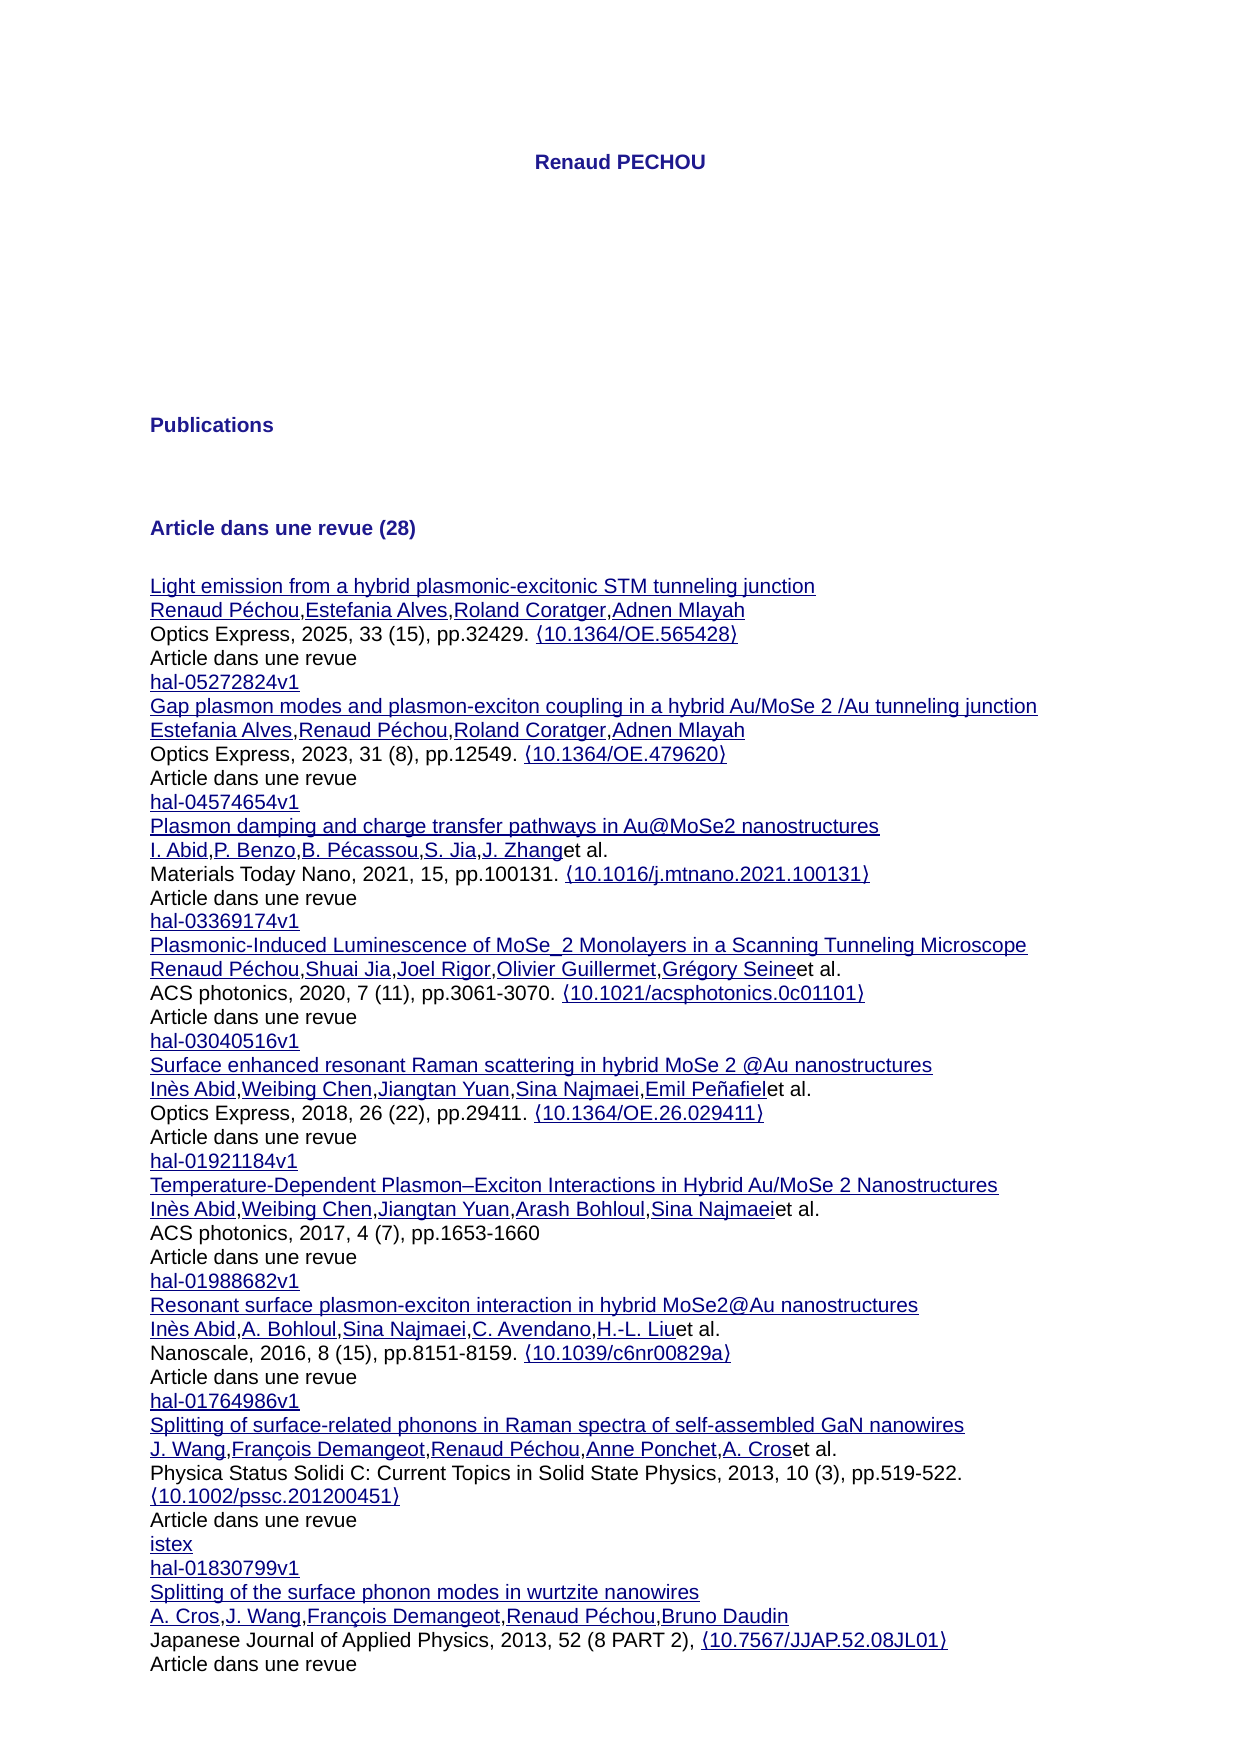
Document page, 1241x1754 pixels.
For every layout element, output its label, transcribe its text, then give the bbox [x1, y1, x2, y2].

subtitle Article dans une revue (28) [150, 516, 1090, 539]
table_cell Splitting of surface-related phonons in Raman spectra of self-assembled GaN nanowires J. Wang,François Demangeot,Renaud Péchou,Anne Ponchet,A. Croset al. Physica Status Solidi C: Current Topics in Solid State Physics, 2013, 10 (3), pp.519-522. ⟨10.1002/pssc.201200451⟩ Article dans une revue istex hal-01830799v1 [150, 1413, 1090, 1580]
table_cell Surface enhanced resonant Raman scattering in hybrid MoSe 2 @Au nanostructures Inès Abid,Weibing Chen,Jiangtan Yuan,Sina Najmaei,Emil Peñafielet al. Optics Express, 2018, 26 (22), pp.29411. ⟨10.1364/OE.26.029411⟩ Article dans une revue hal-01921184v1 [150, 1053, 1090, 1173]
table_cell Plasmon damping and charge transfer pathways in Au@MoSe2 nanostructures I. Abid,P. Benzo,B. Pécassou,S. Jia,J. Zhanget al. Materials Today Nano, 2021, 15, pp.100131. ⟨10.1016/j.mtnano.2021.100131⟩ Article dans une revue hal-03369174v1 [150, 814, 1090, 933]
subtitle Renaud PECHOU [150, 150, 1090, 174]
table_cell Splitting of the surface phonon modes in wurtzite nanowires A. Cros,J. Wang,François Demangeot,Renaud Péchou,Bruno Daudin Japanese Journal of Applied Physics, 2013, 52 (8 PART 2), ⟨10.7567/JJAP.52.08JL01⟩ Article dans une revue [150, 1580, 1090, 1676]
table_cell Temperature-Dependent Plasmon–Exciton Interactions in Hybrid Au/MoSe 2 Nanostructures Inès Abid,Weibing Chen,Jiangtan Yuan,Arash Bohloul,Sina Najmaeiet al. ACS photonics, 2017, 4 (7), pp.1653-1660 Article dans une revue hal-01988682v1 [150, 1173, 1090, 1293]
table_cell Gap plasmon modes and plasmon-exciton coupling in a hybrid Au/MoSe 2 /Au tunneling junction Estefania Alves,Renaud Péchou,Roland Coratger,Adnen Mlayah Optics Express, 2023, 31 (8), pp.12549. ⟨10.1364/OE.479620⟩ Article dans une revue hal-04574654v1 [150, 694, 1090, 813]
subtitle Publications [150, 412, 1090, 436]
table_cell Resonant surface plasmon-exciton interaction in hybrid MoSe2@Au nanostructures Inès Abid,A. Bohloul,Sina Najmaei,C. Avendano,H.-L. Liuet al. Nanoscale, 2016, 8 (15), pp.8151-8159. ⟨10.1039/c6nr00829a⟩ Article dans une revue hal-01764986v1 [150, 1293, 1090, 1412]
table_header Light emission from a hybrid plasmonic-excitonic STM tunneling junction Renaud Péchou,Estefania Alves,Roland Coratger,Adnen Mlayah Optics Express, 2025, 33 (15), pp.32429. ⟨10.1364/OE.565428⟩ Article dans une revue hal-05272824v1 [150, 574, 1090, 694]
table_cell Plasmonic-Induced Luminescence of MoSe_2 Monolayers in a Scanning Tunneling Microscope Renaud Péchou,Shuai Jia,Joel Rigor,Olivier Guillermet,Grégory Seineet al. ACS photonics, 2020, 7 (11), pp.3061-3070. ⟨10.1021/acsphotonics.0c01101⟩ Article dans une revue hal-03040516v1 [150, 933, 1090, 1053]
